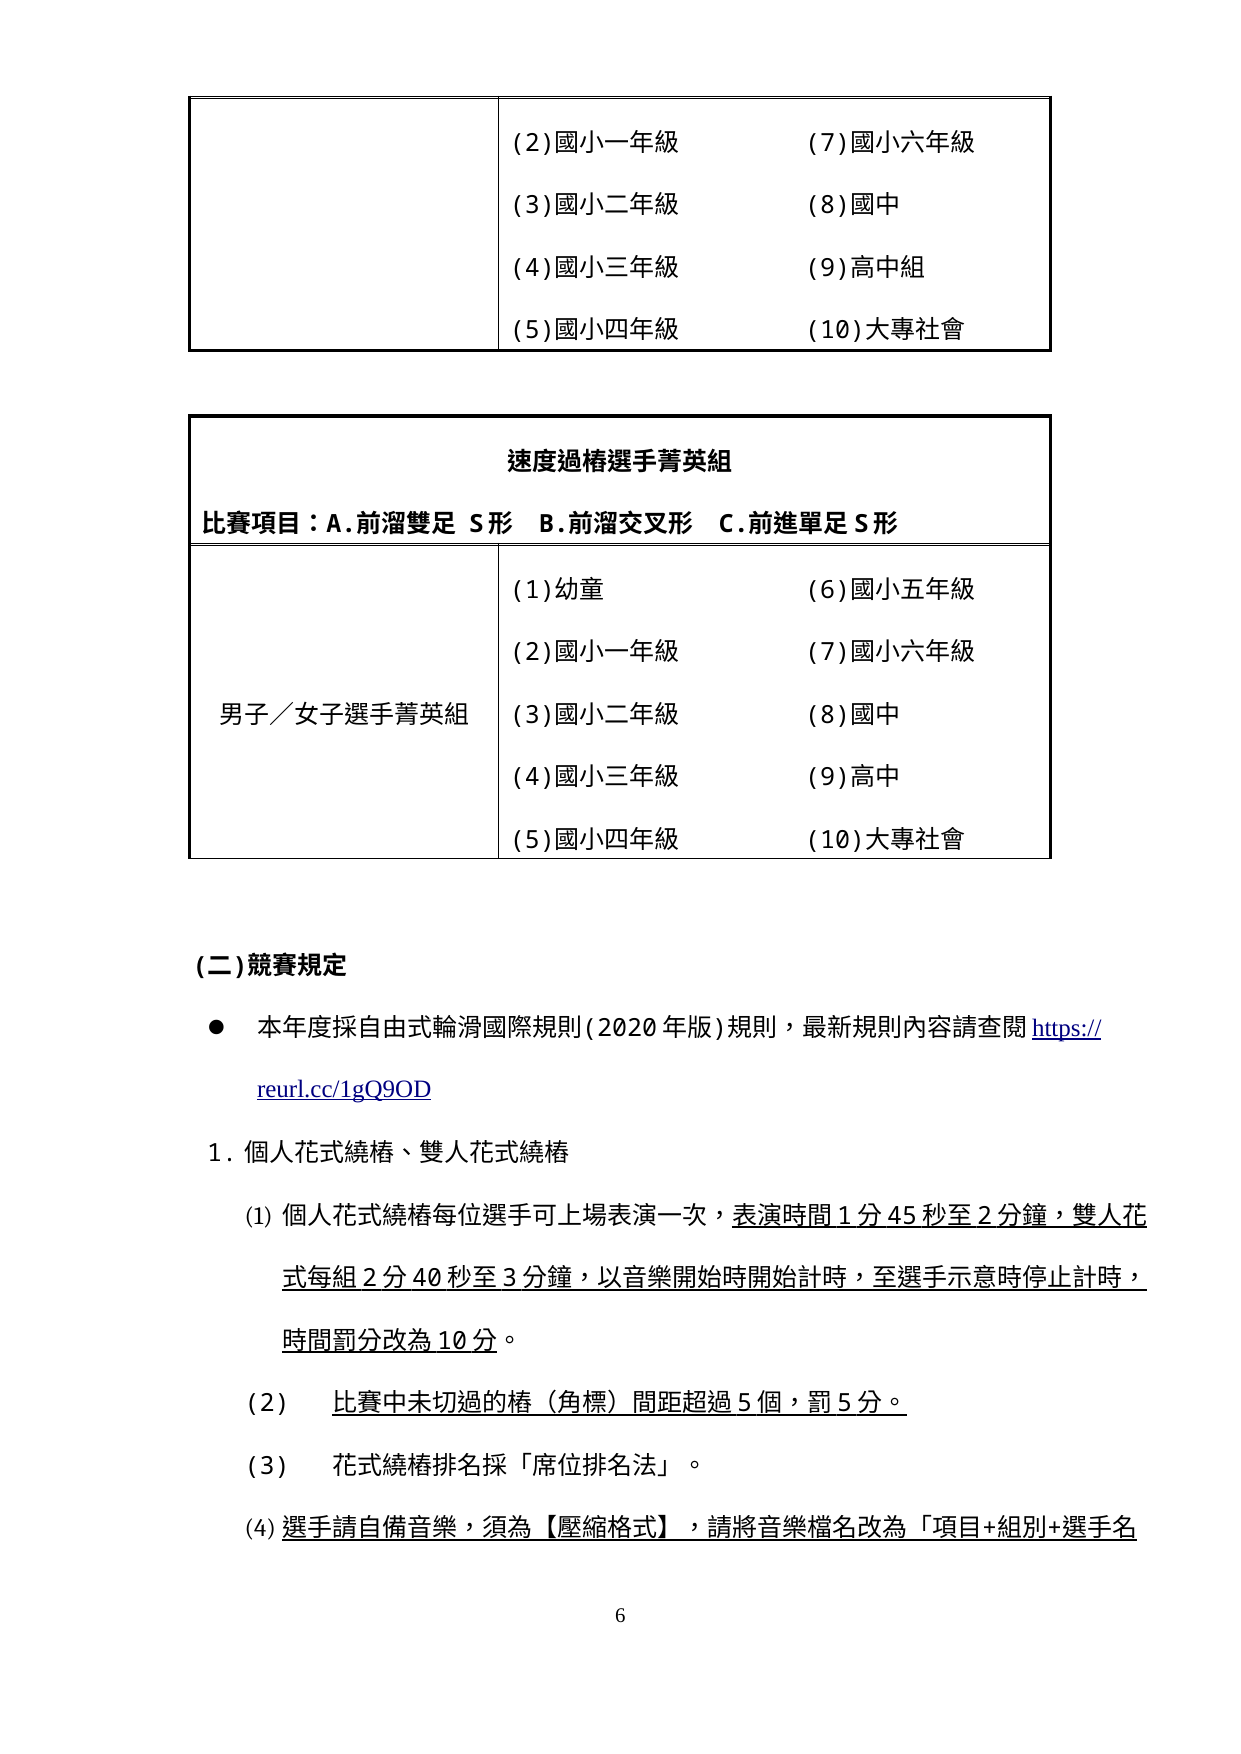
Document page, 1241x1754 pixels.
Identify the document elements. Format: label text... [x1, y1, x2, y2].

list 本年度採自由式輪滑國際規則(2020年版)規則，最新規則內容請查閱https://reurl.cc/1gQ9OD [207, 984, 1152, 1109]
list 個人花式繞樁每位選手可上場表演一次，表演時間1分45秒至2分鐘，雙人花式每組2分40秒至3分鐘，以音樂開始時開始計時，至選手示意時停止計時，時間罰分改為10分。 [244, 1172, 1152, 1359]
list 比賽中未切過的樁（角標）間距超過5個，罰5分。 [244, 1359, 1152, 1422]
table_cell (1)幼童 (2)國小一年級 (3)國小二年級 (4)國小三年級 (5)國小四年級 [499, 546, 793, 858]
table_cell (7)國小六年級 (8)國中 (9)高中組 (10)大專社會 [794, 99, 1049, 349]
table_cell 男子／女子選手菁英組 [191, 546, 498, 858]
list 花式繞樁排名採「席位排名法」。 [244, 1422, 1152, 1484]
list 個人花式繞樁、雙人花式繞樁 [207, 1109, 1152, 1172]
table_cell [191, 99, 498, 349]
list 選手請自備音樂，須為【壓縮格式】，請將音樂檔名改為「項目+組別+選手名 [244, 1484, 1152, 1547]
table_cell (2)國小一年級 (3)國小二年級 (4)國小三年級 (5)國小四年級 [499, 99, 793, 349]
table_header 速度過樁選手菁英組 比賽項目：A.前溜雙足 S形 B.前溜交叉形 C.前進單足S形 [191, 418, 1049, 542]
table_cell (6)國小五年級 (7)國小六年級 (8)國中 (9)高中 (10)大專社會 [794, 546, 1049, 858]
text (二)競賽規定 [89, 922, 1152, 984]
